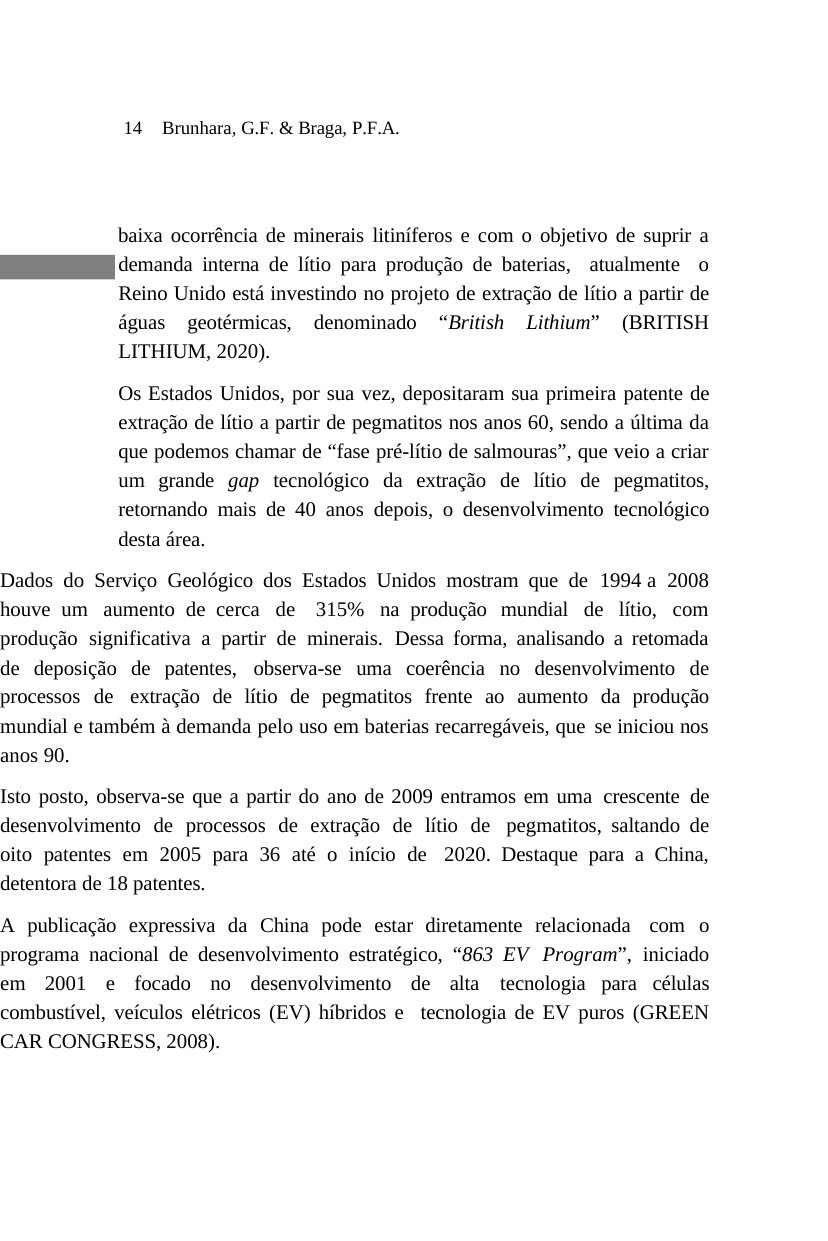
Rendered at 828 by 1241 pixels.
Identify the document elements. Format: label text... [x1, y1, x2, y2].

text baixa ocorrência de minerais litiníferos e com o objetivo de suprir a demanda interna de lítio para produção de baterias, atualmente o Reino Unido está investindo no projeto de extração de lítio a partir de águas geotérmicas, denominado “British Lithium” (BRITISH LITHIUM, 2020). [118, 223, 709, 363]
text Isto posto, observa-se que a partir do ano de 2009 entramos em uma crescente de desenvolvimento de processos de extração de lítio de pegmatitos, saltando de oito patentes em 2005 para 36 até o início de 2020. Destaque para a China, detentora de 18 patentes. [0, 784, 709, 895]
text Dados do Serviço Geológico dos Estados Unidos mostram que de 1994 a 2008 houve um aumento de cerca de 315% na produção mundial de lítio, com produção significativa a partir de minerais. Dessa forma, analisando a retomada de deposição de patentes, observa-se uma coerência no desenvolvimento de processos de extração de lítio de pegmatitos frente ao aumento da produção mundial e também à demanda pelo uso em baterias recarregáveis, que se iniciou nos anos 90. [0, 568, 709, 767]
text Os Estados Unidos, por sua vez, depositaram sua primeira patente de extração de lítio a partir de pegmatitos nos anos 60, sendo a última da que podemos chamar de “fase pré-lítio de salmouras”, que veio a criar um grande gap tecnológico da extração de lítio de pegmatitos, retornando mais de 40 anos depois, o desenvolvimento tecnológico desta área. [118, 381, 709, 551]
text A publicação expressiva da China pode estar diretamente relacionada com o programa nacional de desenvolvimento estratégico, “863 EV Program”, iniciado em 2001 e focado no desenvolvimento de alta tecnologia para células combustível, veículos elétricos (EV) híbridos e tecnologia de EV puros (GREEN CAR CONGRESS, 2008). [0, 913, 709, 1053]
